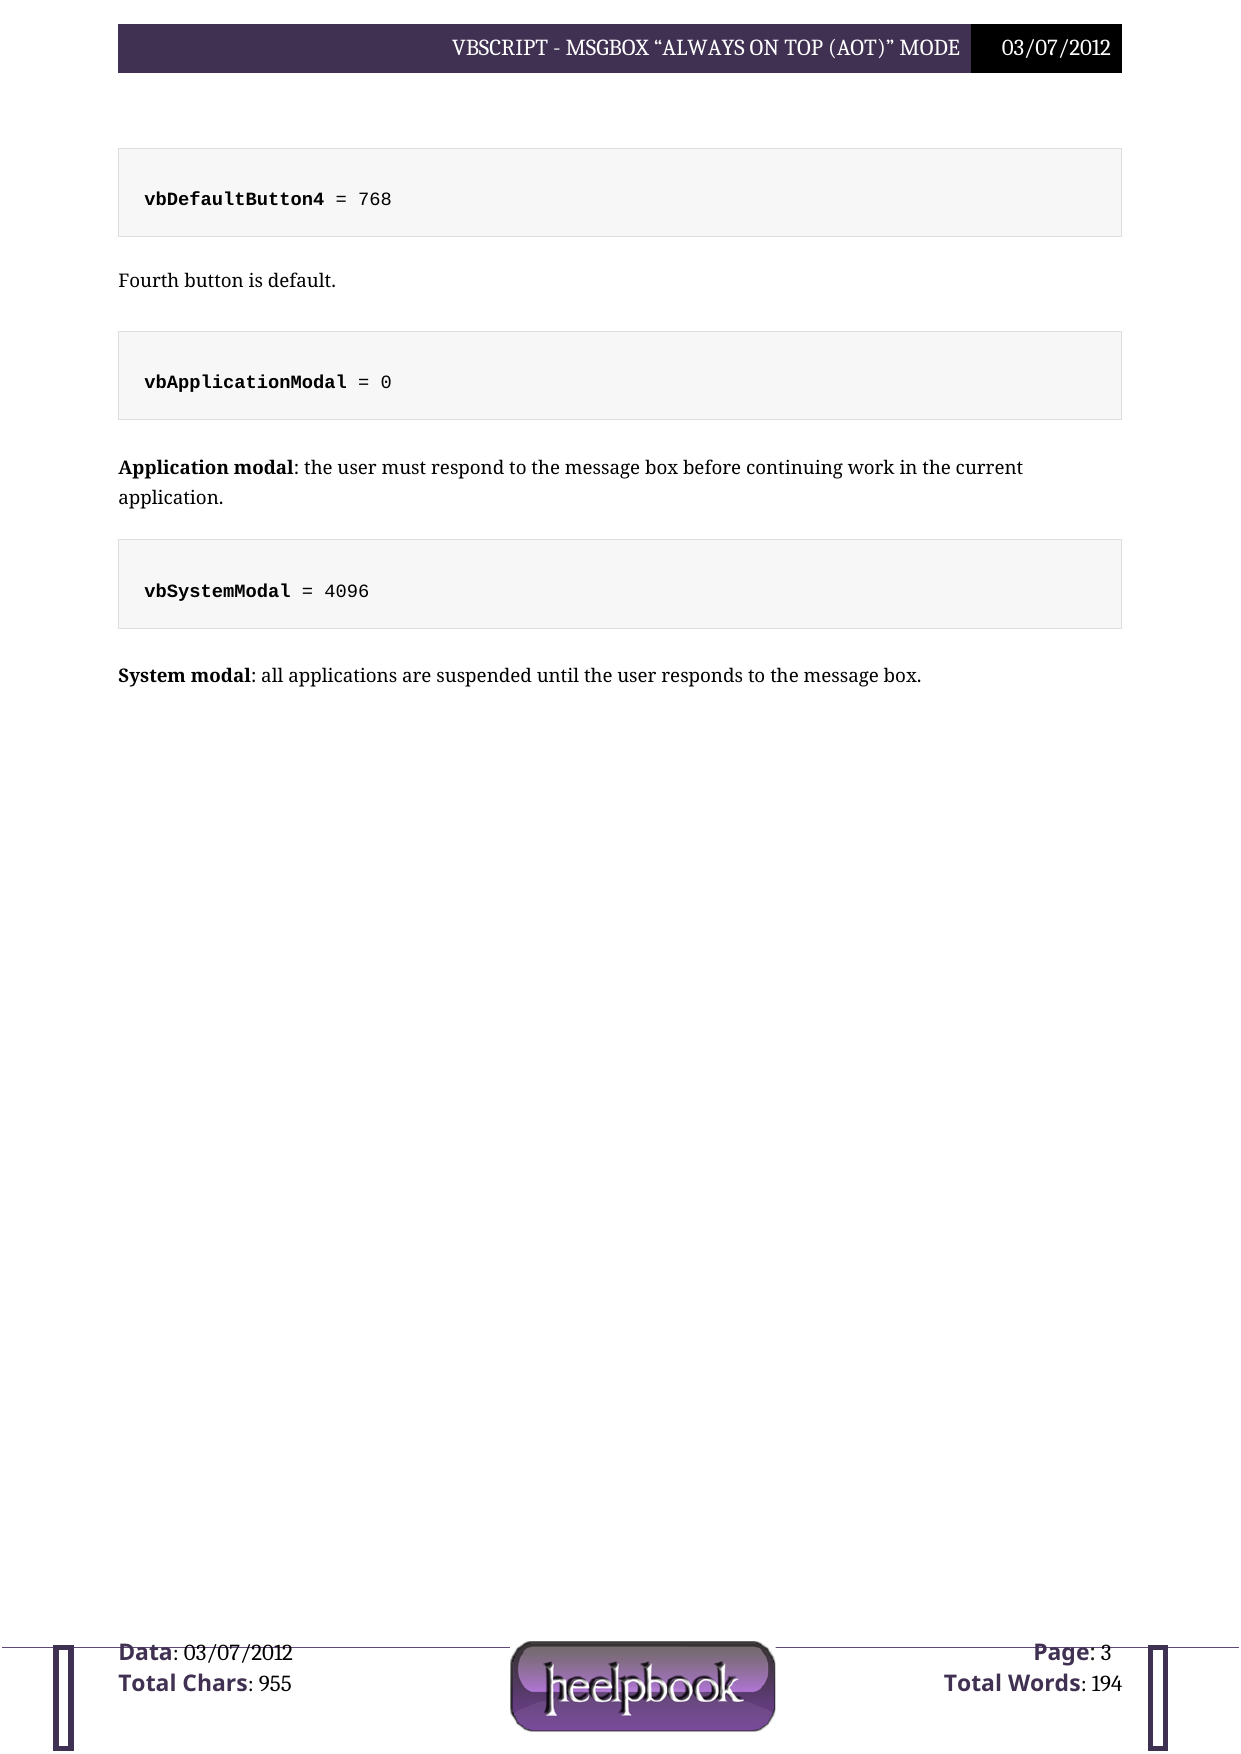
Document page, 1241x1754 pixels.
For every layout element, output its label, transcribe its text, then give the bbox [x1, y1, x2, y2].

text vbSystemModal = 4096 [119, 540, 1121, 628]
text Fourth button is default. [118, 264, 1122, 293]
text Application modal: the user must respond to the message box before continuing work in the current application. [118, 450, 1122, 509]
text vbDefaultButton4 = 768 [119, 149, 1121, 236]
text System modal: all applications are suspended until the user responds to the message box. [118, 658, 1122, 688]
text vbApplicationModal = 0 [119, 332, 1121, 419]
